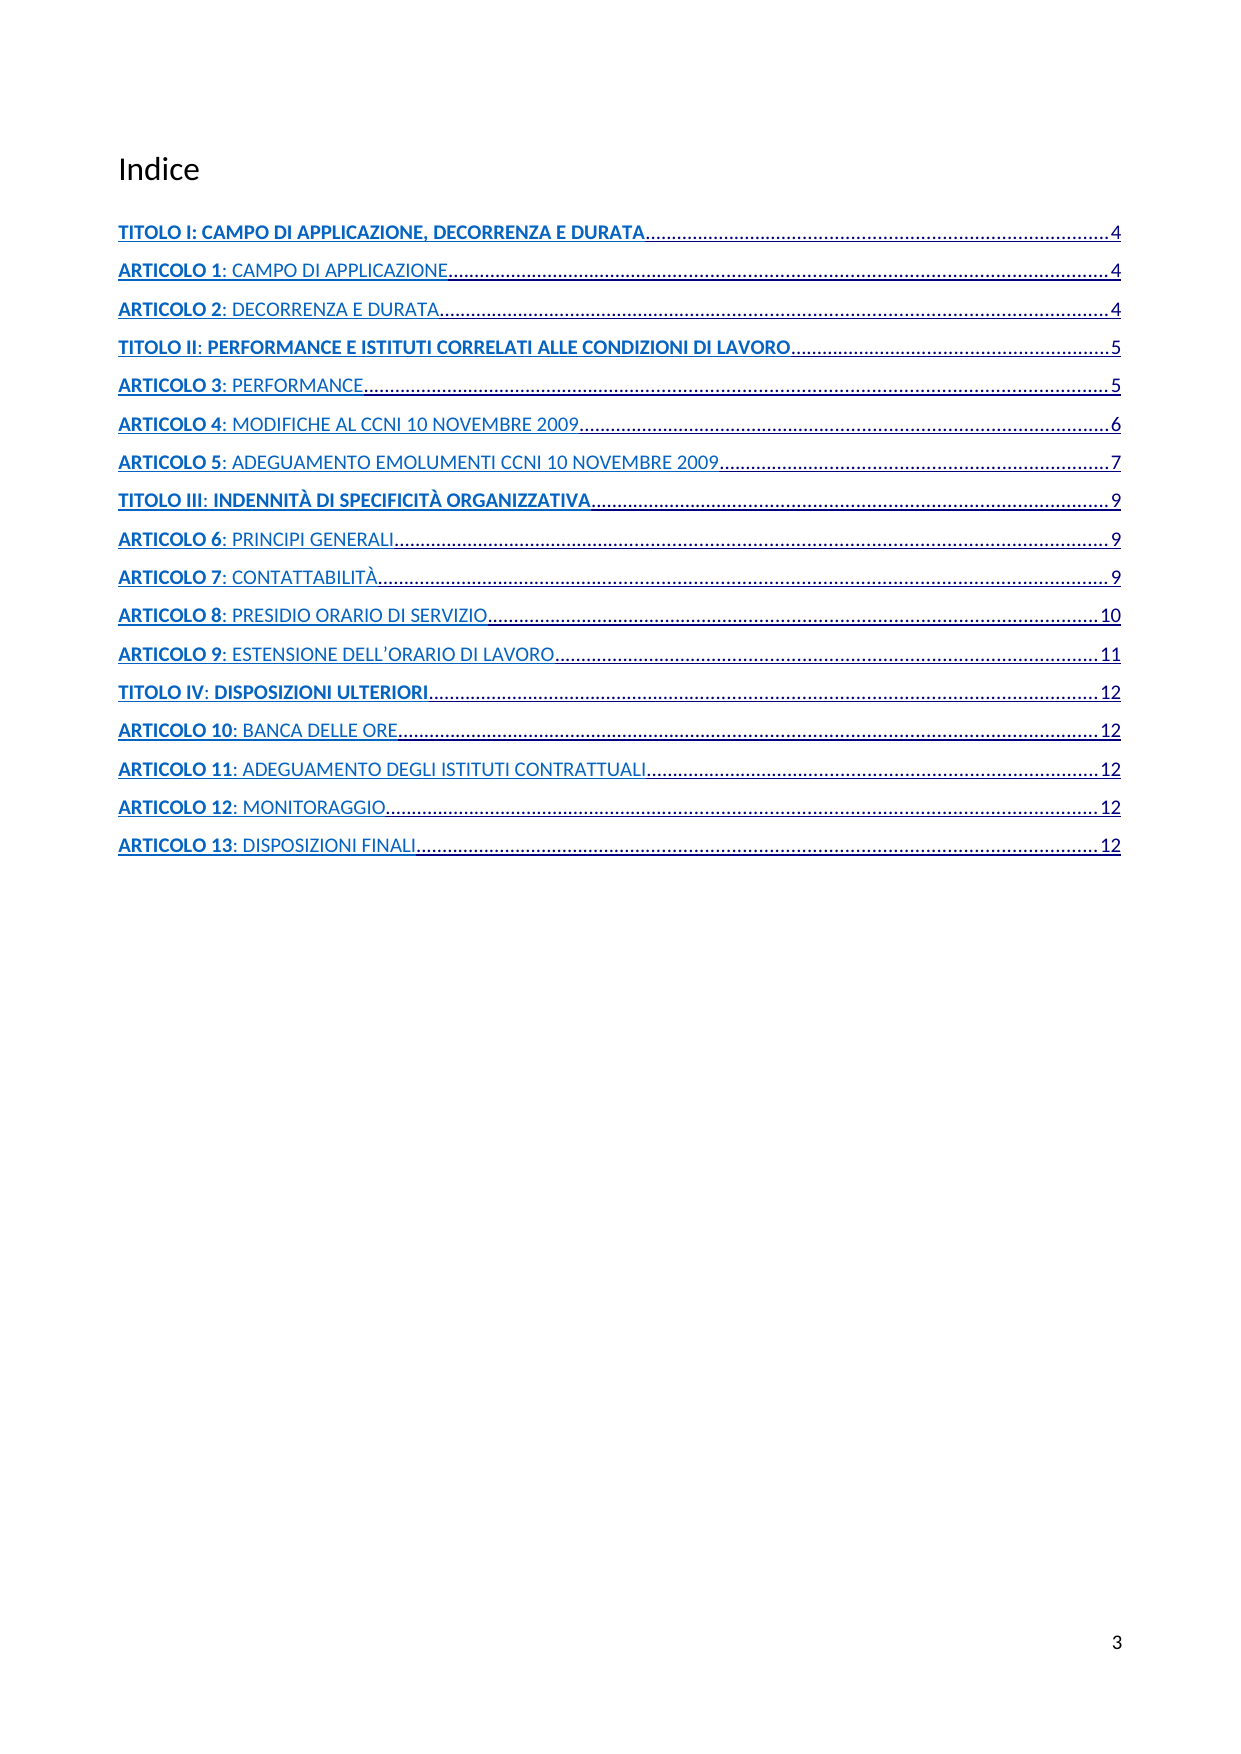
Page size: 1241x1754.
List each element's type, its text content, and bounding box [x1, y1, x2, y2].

text ARTICOLO 9: ESTENSIONE DELL’ORARIO DI LAVORO 11 [118, 641, 1122, 666]
text ARTICOLO 2: DECORRENZA E DURATA 4 [118, 296, 1122, 321]
text TITOLO IV: DISPOSIZIONI ULTERIORI 12 [118, 679, 1122, 705]
text ARTICOLO 7: CONTATTABILITÀ 9 [118, 564, 1122, 590]
text ARTICOLO 6: PRINCIPI GENERALI 9 [118, 526, 1122, 551]
text ARTICOLO 3: PERFORMANCE 5 [118, 373, 1122, 398]
text ARTICOLO 8: PRESIDIO ORARIO DI SERVIZIO 10 [118, 603, 1122, 628]
text ARTICOLO 10: BANCA DELLE ORE 12 [118, 718, 1122, 743]
text ARTICOLO 1: CAMPO DI APPLICAZIONE 4 [118, 258, 1122, 283]
text TITOLO I: CAMPO DI APPLICAZIONE, DECORRENZA E DURATA 4 [118, 219, 1122, 245]
text ARTICOLO 5: ADEGUAMENTO EMOLUMENTI CCNI 10 NOVEMBRE 2009 7 [118, 449, 1122, 475]
text ARTICOLO 12: MONITORAGGIO 12 [118, 794, 1122, 820]
text ARTICOLO 4: MODIFICHE AL CCNI 10 NOVEMBRE 2009 6 [118, 411, 1122, 436]
text Indice [118, 148, 1122, 188]
text TITOLO III: INDENNITÀ DI SPECIFICITÀ ORGANIZZATIVA 9 [118, 488, 1122, 513]
text ARTICOLO 13: DISPOSIZIONI FINALI 12 [118, 833, 1122, 858]
text TITOLO II: PERFORMANCE E ISTITUTI CORRELATI ALLE CONDIZIONI DI LAVORO 5 [118, 334, 1122, 360]
text ARTICOLO 11: ADEGUAMENTO DEGLI ISTITUTI CONTRATTUALI 12 [118, 756, 1122, 781]
